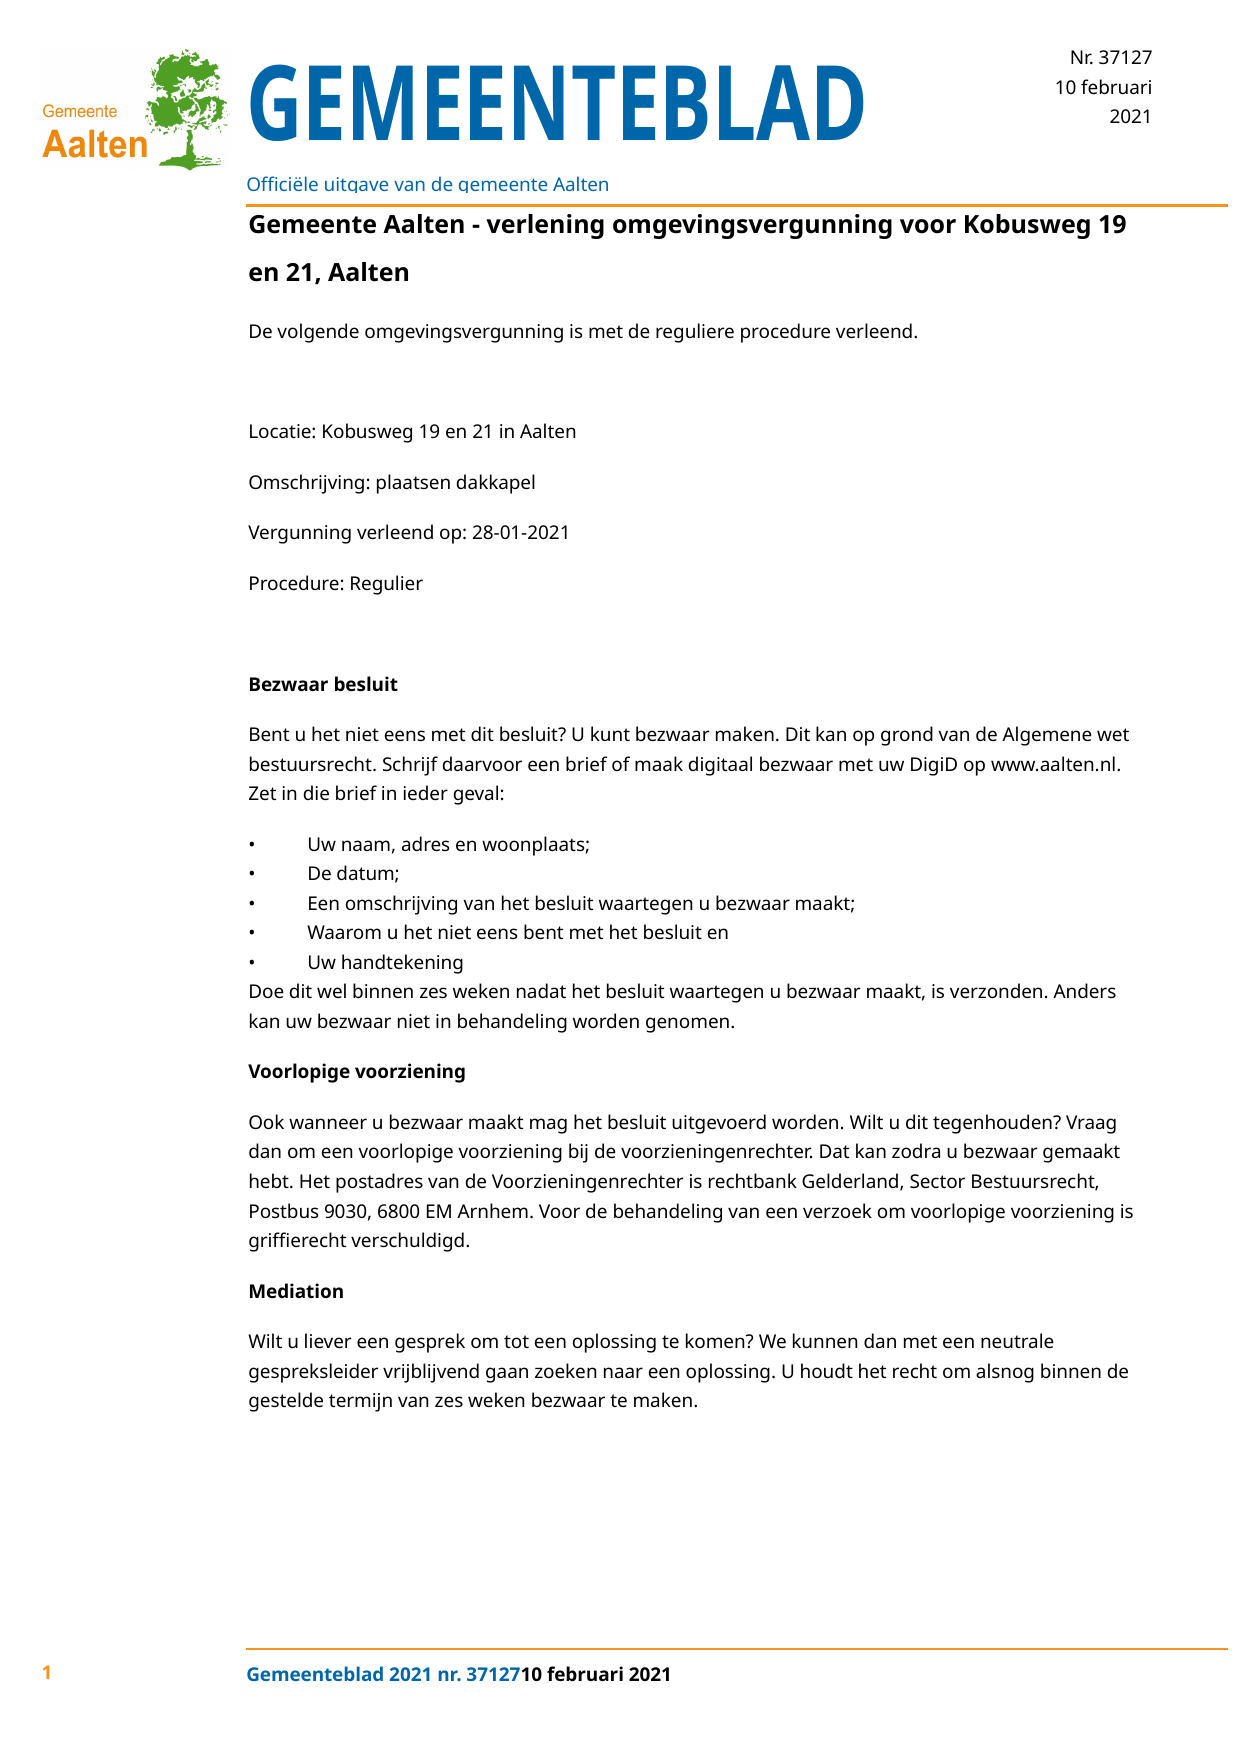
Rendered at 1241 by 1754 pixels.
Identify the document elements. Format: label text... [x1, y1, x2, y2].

text Mediation [248, 1278, 1152, 1304]
list Waarom u het niet eens bent met het besluit en [248, 919, 1152, 945]
text Wilt u liever een gesprek om tot een oplossing te komen? We kunnen dan met een neutrale gespreksleider vrijblijvend gaan zoeken naar een oplossing. U houdt het recht om alsnog binnen de gestelde termijn van zes weken bezwaar te maken. [248, 1328, 1152, 1413]
text Bezwaar besluit [248, 671, 1152, 697]
list Uw handtekening [248, 949, 1152, 975]
text Doe dit wel binnen zes weken nadat het besluit waartegen u bezwaar maakt, is verzonden. Anders kan uw bezwaar niet in behandeling worden genomen. [248, 979, 1152, 1034]
list Een omschrijving van het besluit waartegen u bezwaar maakt; [248, 890, 1152, 916]
text Voorlopige voorziening [248, 1059, 1152, 1084]
list De datum; [248, 860, 1152, 886]
text Bent u het niet eens met dit besluit? U kunt bezwaar maken. Dit kan op grond van de Algemene wet bestuursrecht. Schrijf daarvoor een brief of maak digitaal bezwaar met uw DigiD op www.aalten.nl. Zet in die brief in ieder geval: [248, 721, 1152, 806]
text Ook wanneer u bezwaar maakt mag het besluit uitgevoerd worden. Wilt u dit tegenhouden? Vraag dan om een voorlopige voorziening bij de voorzieningenrechter. Dat kan zodra u bezwaar gemaakt hebt. Het postadres van de Voorzieningenrechter is rechtbank Gelderland, Sector Bestuursrecht, Postbus 9030, 6800 EM Arnhem. Voor de behandeling van een verzoek om voorlopige voorziening is griffierecht verschuldigd. [248, 1109, 1152, 1253]
text Locatie: Kobusweg 19 en 21 in Aalten [248, 419, 1152, 444]
text Omschrijving: plaatsen dakkapel [248, 469, 1152, 495]
list Uw naam, adres en woonplaats; [248, 831, 1152, 857]
text Gemeente Aalten - verlening omgevingsvergunning voor Kobusweg 19 en 21, Aalten [248, 207, 1152, 288]
picture [41, 47, 231, 172]
text De volgende omgevingsvergunning is met de reguliere procedure verleend. [248, 318, 1152, 344]
text Procedure: Regulier [248, 570, 1152, 596]
text Vergunning verleend op: 28-01-2021 [248, 519, 1152, 545]
